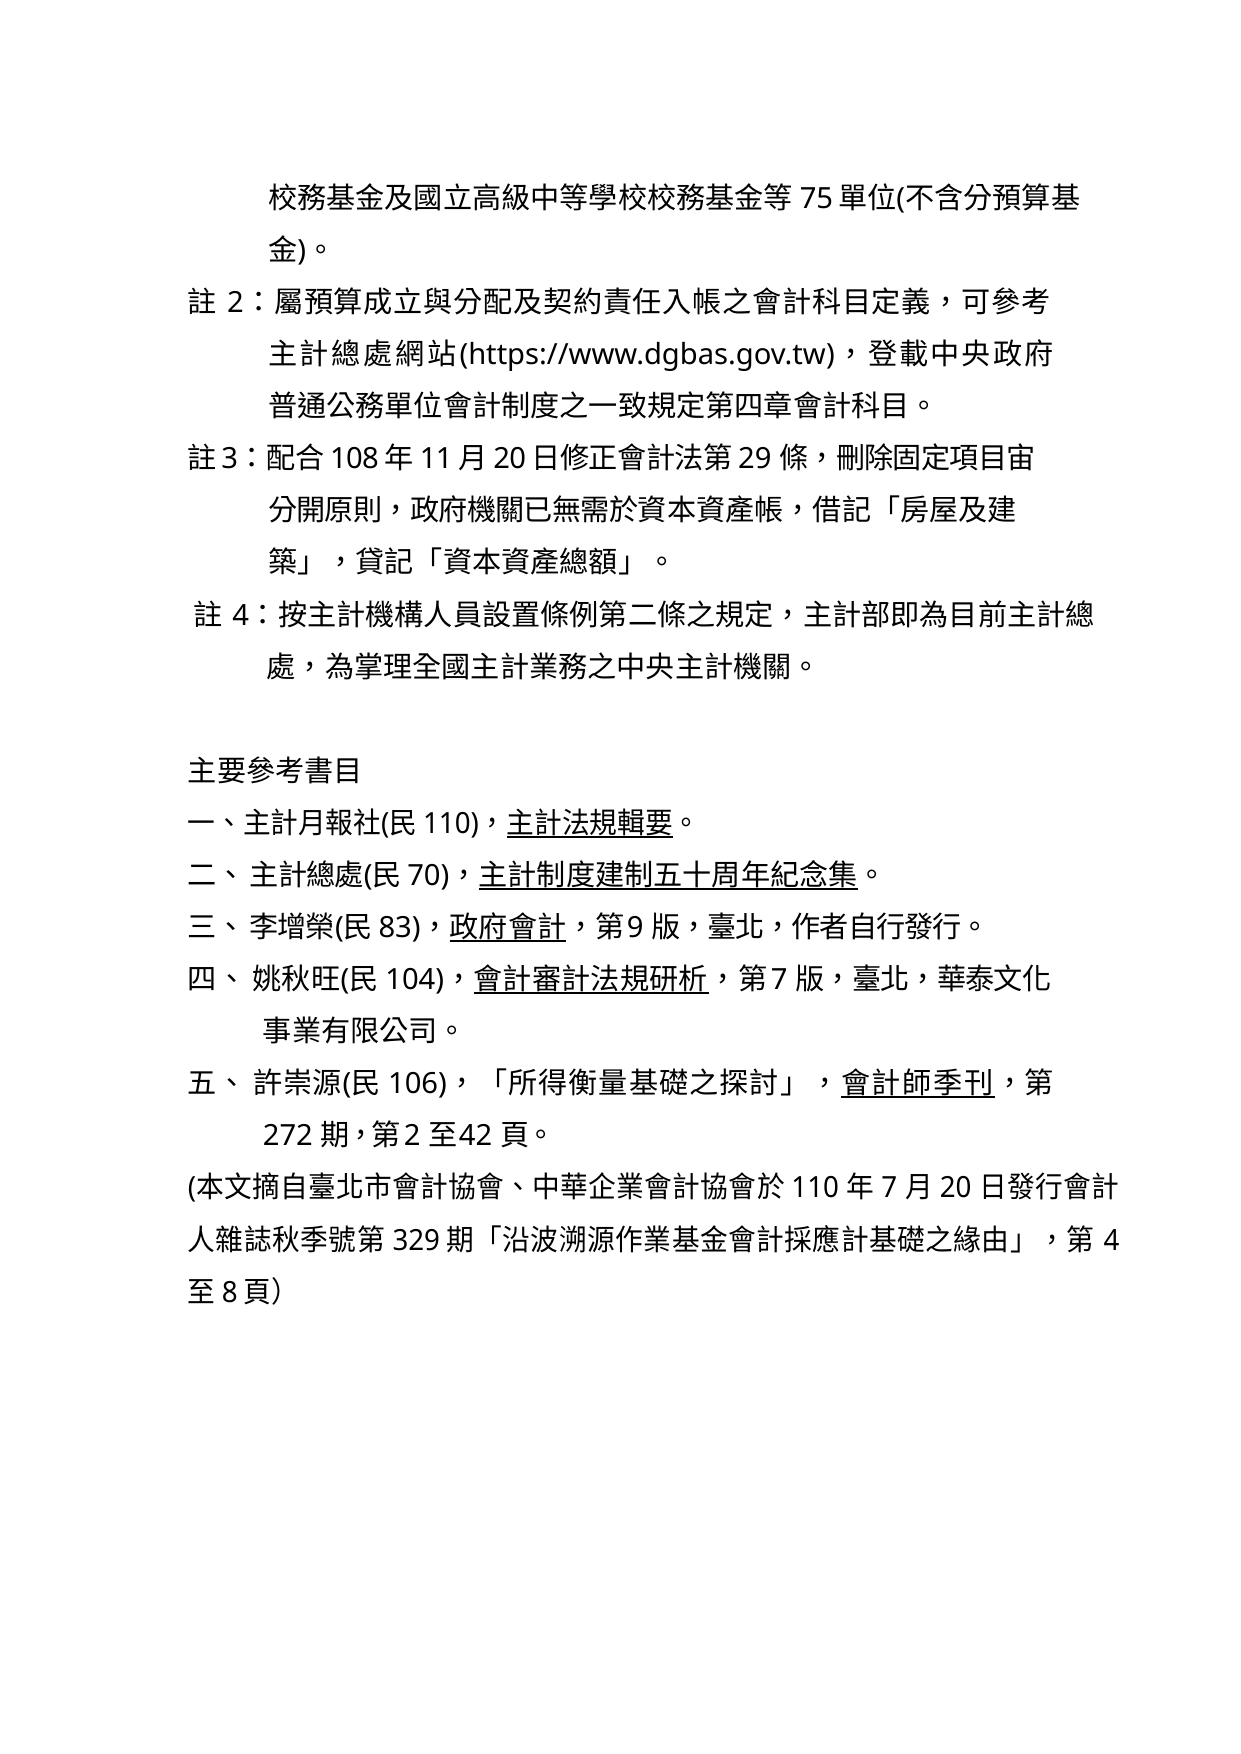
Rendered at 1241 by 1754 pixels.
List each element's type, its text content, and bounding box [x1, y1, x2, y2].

text 主要參考書目 [188, 739, 1119, 792]
text 一、主計月報社(民 110)，主計法規輯要。 [188, 792, 1119, 844]
text (本文摘自臺北市會計協會、中華企業會計協會於110 年 7 月 20 日發行會計人雜誌秋季號第 329期「沿波溯源作業基金會計採應計基礎之緣由」，第 4 至 8頁） [188, 1156, 1119, 1312]
text 五、 許崇源(民 106)，「所得衡量基礎之探討」，會計師季刊，第272 期，第 2 至 42 頁。 [188, 1052, 1053, 1156]
text 註 3：配合108年11月20日修正會計法第 29 條，刪除固定項目宙分開原則，政府機關已無需於資本資產帳，借記「房屋及建築」，貸記「資本資產總額」。 [188, 427, 1052, 583]
text 校務基金及國立高級中等學校校務基金等 75單位(不含分預算基金)。 [188, 167, 1083, 271]
text 註4：按主計機構人員設置條例第二條之規定，主計部即為目前主計總處，為掌理全國主計業務之中央主計機關。 [193, 583, 1119, 687]
text 二、 主計總處(民 70)，主計制度建制五十周年紀念集。 [188, 844, 1119, 896]
text 四、 姚秋旺(民 104)，會計審計法規研析，第 7 版，臺北，華泰文化事業有限公司。 [188, 948, 1053, 1052]
text 註2：屬預算成立與分配及契約責任入帳之會計科目定義，可參考主計總處網站(https://www.dgbas.gov.tw)，登載中央政府普通公務單位會計制度之一致規定第四章會計科目。 [188, 271, 1053, 427]
text 三、 李增榮(民 83)，政府會計，第 9 版，臺北，作者自行發行。 [188, 896, 1119, 948]
